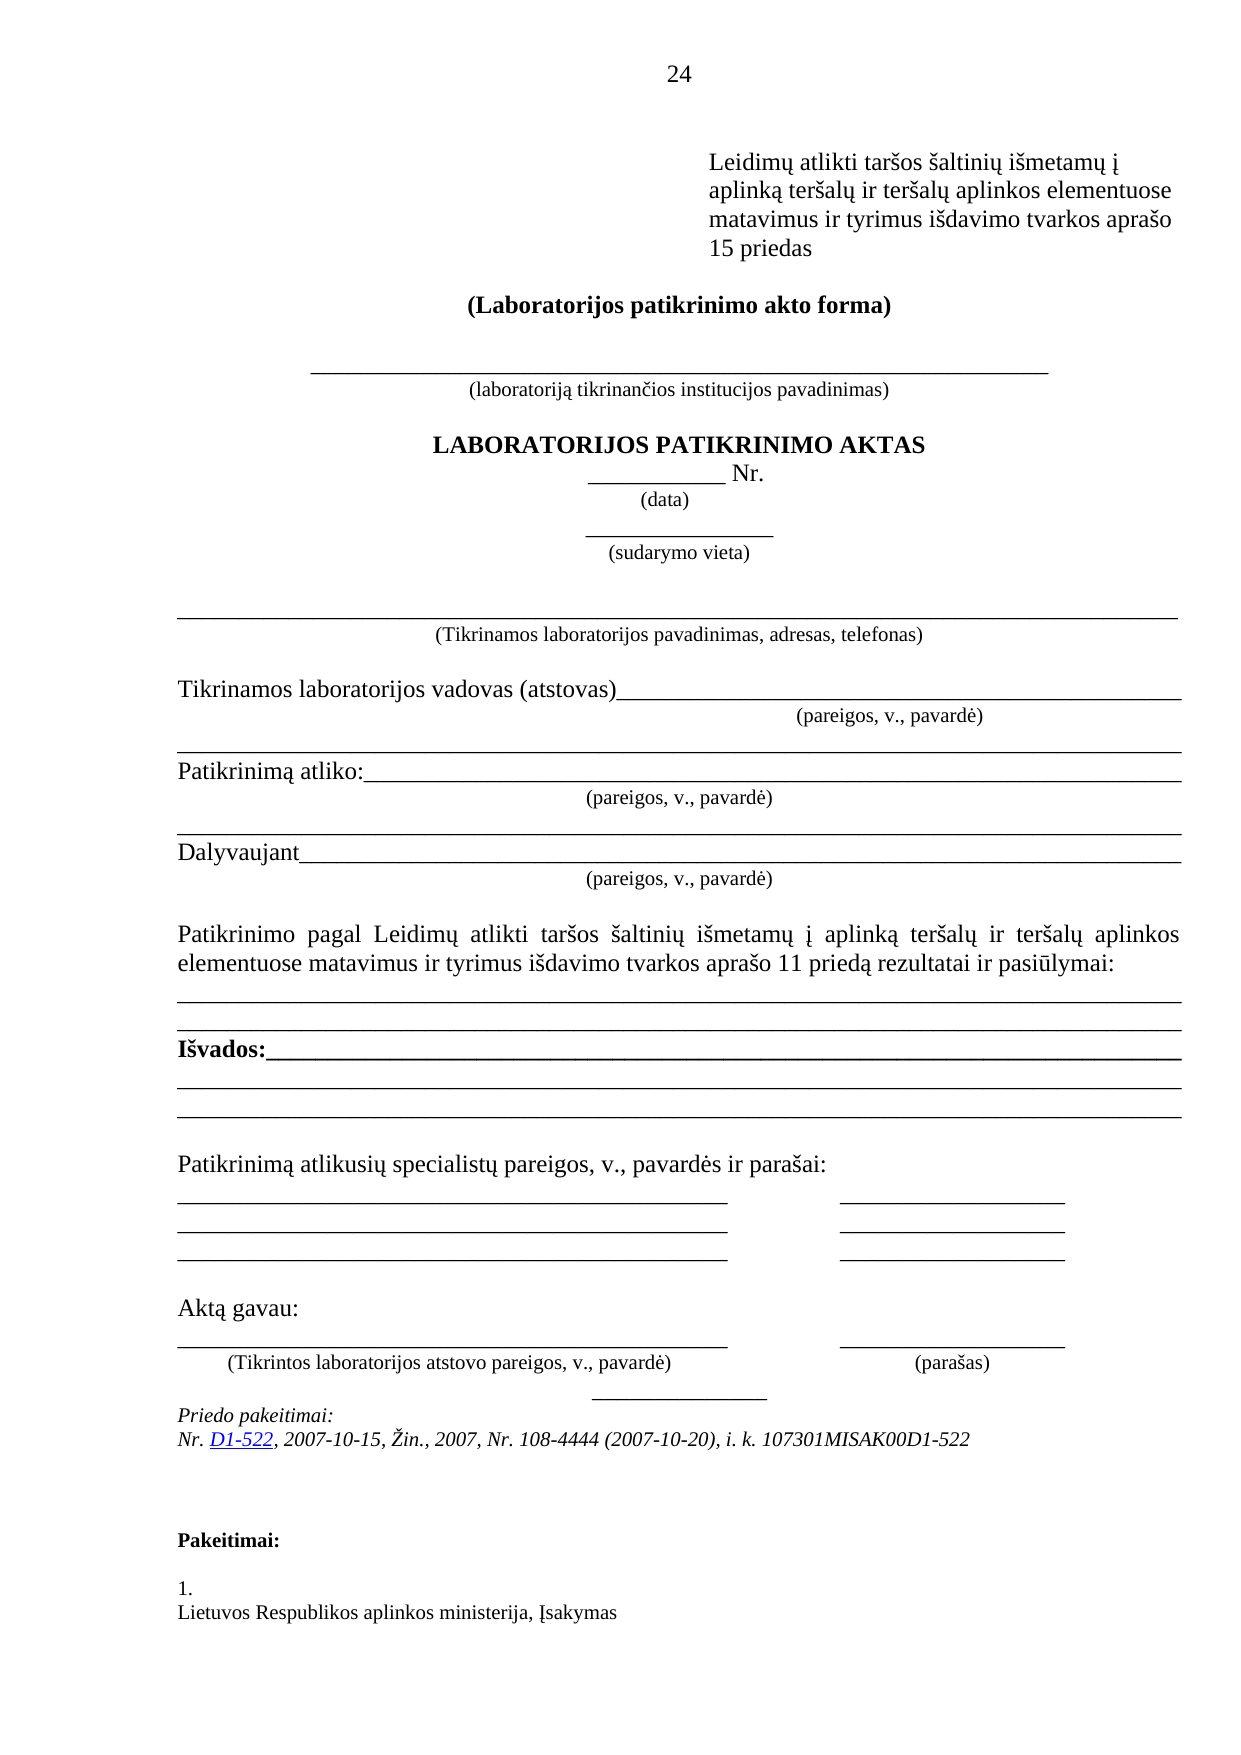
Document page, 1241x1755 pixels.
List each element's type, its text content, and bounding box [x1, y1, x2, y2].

text Dalyvaujant [177, 837, 1181, 866]
text Aktą gavau: [177, 1293, 1181, 1322]
text ___________________________________________________________ [177, 348, 1181, 377]
text matavimus ir tyrimus išdavimo tvarkos aprašo [177, 204, 1181, 233]
text (laboratoriją tikrinančios institucijos pavadinimas) [177, 377, 1181, 401]
text (pareigos, v., pavardė) [177, 866, 1181, 890]
text Leidimų atlikti taršos šaltinių išmetamų į [177, 147, 1181, 176]
text (data) [177, 487, 1181, 511]
text Patikrinimą atlikusių specialistų pareigos, v., pavardės ir parašai: [177, 1149, 1181, 1178]
text ____________________________________________ __________________ [177, 1235, 1181, 1264]
text ___________ Nr. [177, 458, 1181, 487]
text Priedo pakeitimai: [177, 1403, 1181, 1427]
text 15 priedas [177, 233, 1181, 262]
text Patikrinimą atliko: [177, 756, 1181, 785]
text (sudarymo vieta) [177, 540, 1181, 564]
text Lietuvos Respublikos aplinkos ministerija, Įsakymas [177, 1600, 1181, 1624]
text (pareigos, v., pavardė) [177, 785, 1181, 809]
text Nr. D1-522, 2007-10-15, Žin., 2007, Nr. 108-4444 (2007-10-20), i. k. 107301MISAK00D1-522 [177, 1427, 1181, 1451]
text 1. [177, 1576, 1181, 1600]
text Išvados: [177, 1034, 1181, 1063]
text ____________________________________________ __________________ [177, 1178, 1181, 1207]
text (Tikrintos laboratorijos atstovo pareigos, v., pavardė) (parašas) [177, 1350, 1181, 1374]
text Patikrinimo pagal Leidimų atlikti taršos šaltinių išmetamų į aplinką teršalų ir teršalų aplinkos elementuose matavimus ir tyrimus išdavimo tvarkos aprašo 11 priedą rezultatai ir pasiūlymai: [177, 919, 1181, 977]
text _______________ [177, 511, 1181, 540]
text (Laboratorijos patikrinimo akto forma) [177, 291, 1181, 319]
text LABORATORIJOS PATIKRINIMO AKTAS [177, 430, 1181, 458]
text Pakeitimai: [177, 1528, 1181, 1552]
text ____________________________________________ __________________ [177, 1207, 1181, 1235]
text (Tikrinamos laboratorijos pavadinimas, adresas, telefonas) [177, 622, 1181, 646]
text ____________________________________________ __________________ [177, 1322, 1181, 1350]
text ______________ [177, 1374, 1181, 1403]
text (pareigos, v., pavardė) [177, 703, 1181, 727]
text Tikrinamos laboratorijos vadovas (atstovas) [177, 674, 1181, 703]
text aplinką teršalų ir teršalų aplinkos elementuose [177, 176, 1181, 204]
